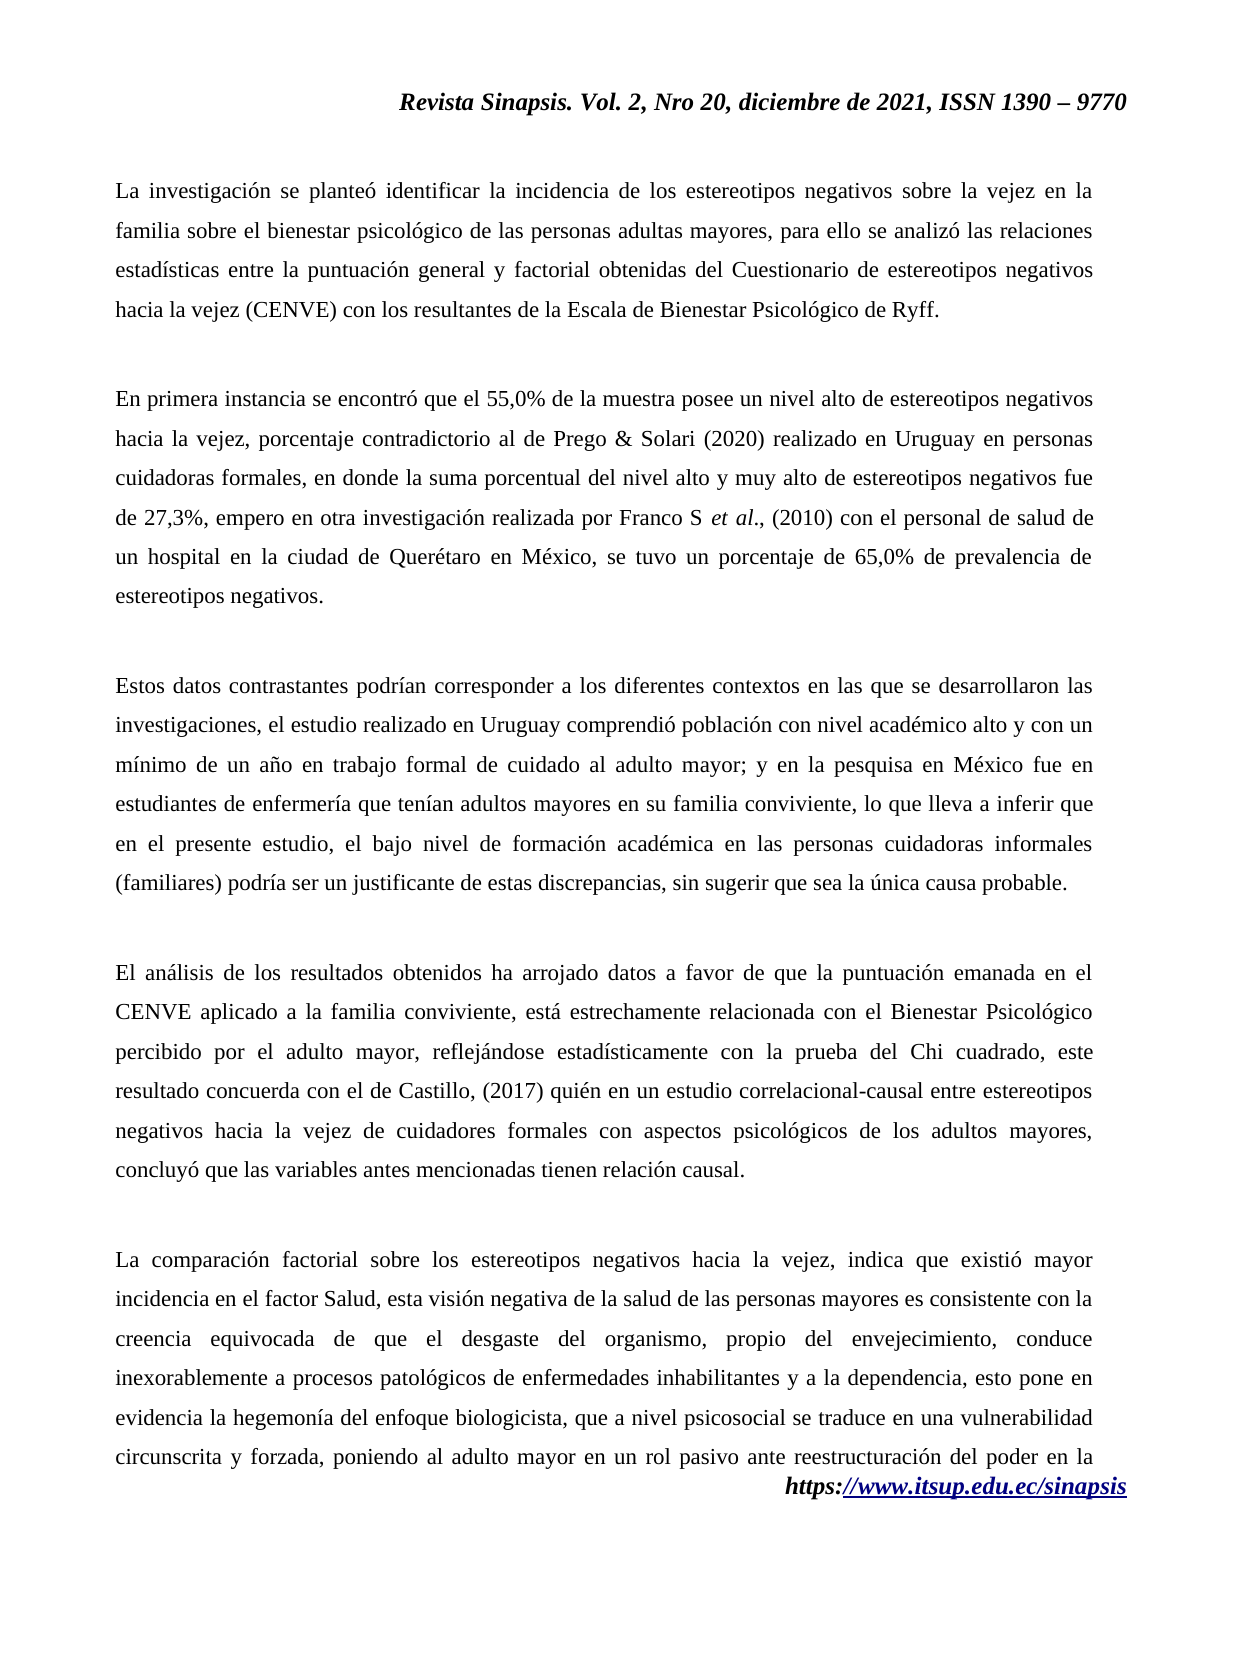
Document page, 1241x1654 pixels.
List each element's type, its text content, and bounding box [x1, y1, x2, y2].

text La investigación se planteó identificar la incidencia de los estereotipos negativos sobre la vejez en la familia sobre el bienestar psicológico de las personas adultas mayores, para ello se analizó las relaciones estadísticas entre la puntuación general y factorial obtenidas del Cuestionario de estereotipos negativos hacia la vejez (CENVE) con los resultantes de la Escala de Bienestar Psicológico de Ryff. [115, 177, 1095, 322]
text Estos datos contrastantes podrían corresponder a los diferentes contextos en las que se desarrollaron las investigaciones, el estudio realizado en Uruguay comprendió población con nivel académico alto y con un mínimo de un año en trabajo formal de cuidado al adulto mayor; y en la pesquisa en México fue en estudiantes de enfermería que tenían adultos mayores en su familia conviviente, lo que lleva a inferir que en el presente estudio, el bajo nivel de formación académica en las personas cuidadoras informales (familiares) podría ser un justificante de estas discrepancias, sin sugerir que sea la única causa probable. [115, 672, 1095, 896]
text El análisis de los resultados obtenidos ha arrojado datos a favor de que la puntuación emanada en el CENVE aplicado a la familia conviviente, está estrechamente relacionada con el Bienestar Psicológico percibido por el adulto mayor, reflejándose estadísticamente con la prueba del Chi cuadrado, este resultado concuerda con el de Castillo, (2017) quién en un estudio correlacional-causal entre estereotipos negativos hacia la vejez de cuidadores formales con aspectos psicológicos de los adultos mayores, concluyó que las variables antes mencionadas tienen relación causal. [115, 959, 1095, 1183]
text En primera instancia se encontró que el 55,0% de la muestra posee un nivel alto de estereotipos negativos hacia la vejez, porcentaje contradictorio al de Prego & Solari (2020) realizado en Uruguay en personas cuidadoras formales, en donde la suma porcentual del nivel alto y muy alto de estereotipos negativos fue de 27,3%, empero en otra investigación realizada por Franco S et al., (2010) con el personal de salud de un hospital en la ciudad de Querétaro en México, se tuvo un porcentaje de 65,0% de prevalencia de estereotipos negativos. [115, 385, 1095, 609]
text La comparación factorial sobre los estereotipos negativos hacia la vejez, indica que existió mayor incidencia en el factor Salud, esta visión negativa de la salud de las personas mayores es consistente con la creencia equivocada de que el desgaste del organismo, propio del envejecimiento, conduce inexorablemente a procesos patológicos de enfermedades inhabilitantes y a la dependencia, esto pone en evidencia la hegemonía del enfoque biologicista, que a nivel psicosocial se traduce en una vulnerabilidad circunscrita y forzada, poniendo al adulto mayor en un rol pasivo ante reestructuración del poder en la [115, 1246, 1095, 1469]
